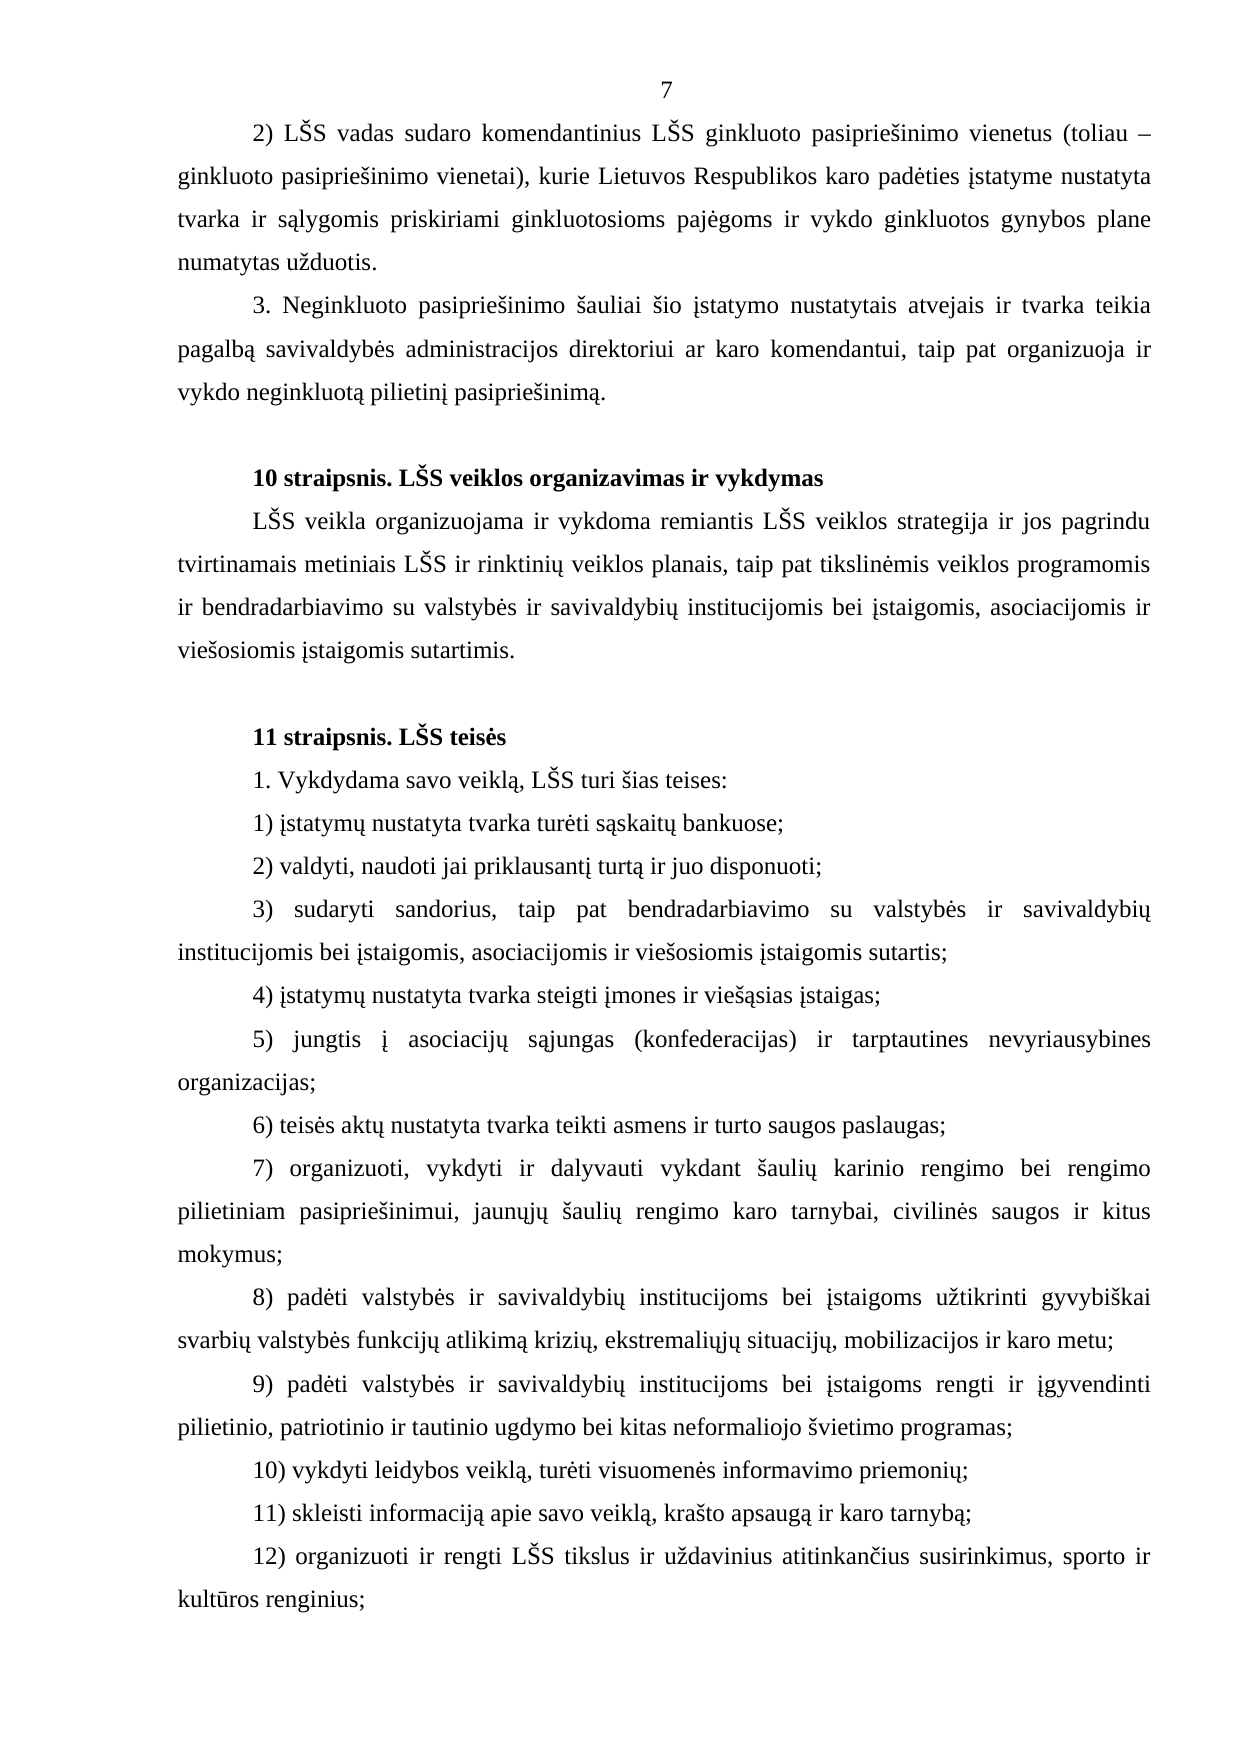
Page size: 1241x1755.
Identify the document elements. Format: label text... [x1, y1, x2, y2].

text 6) teisės aktų nustatyta tvarka teikti asmens ir turto saugos paslaugas; [177, 1110, 1152, 1139]
text 11 straipsnis. LŠS teisės [177, 722, 1152, 751]
text 1. Vykdydama savo veiklą, LŠS turi šias teises: [177, 765, 1152, 794]
text 5) jungtis į asociacijų sąjungas (konfederacijas) ir tarptautines nevyriausybines organizacijas; [177, 1024, 1152, 1096]
text 7) organizuoti, vykdyti ir dalyvauti vykdant šaulių karinio rengimo bei rengimo pilietiniam pasipriešinimui, jaunųjų šaulių rengimo karo tarnybai, civilinės saugos ir kitus mokymus; [177, 1153, 1152, 1268]
text 3) sudaryti sandorius, taip pat bendradarbiavimo su valstybės ir savivaldybių institucijomis bei įstaigomis, asociacijomis ir viešosiomis įstaigomis sutartis; [177, 894, 1152, 966]
text LŠS veikla organizuojama ir vykdoma remiantis LŠS veiklos strategija ir jos pagrindu tvirtinamais metiniais LŠS ir rinktinių veiklos planais, taip pat tikslinėmis veiklos programomis ir bendradarbiavimo su valstybės ir savivaldybių institucijomis bei įstaigomis, asociacijomis ir viešosiomis įstaigomis sutartimis. [177, 506, 1152, 664]
text 3. Neginkluoto pasipriešinimo šauliai šio įstatymo nustatytais atvejais ir tvarka teikia pagalbą savivaldybės administracijos direktoriui ar karo komendantui, taip pat organizuoja ir vykdo neginkluotą pilietinį pasipriešinimą. [177, 291, 1152, 406]
text 8) padėti valstybės ir savivaldybių institucijoms bei įstaigoms užtikrinti gyvybiškai svarbių valstybės funkcijų atlikimą krizių, ekstremaliųjų situacijų, mobilizacijos ir karo metu; [177, 1282, 1152, 1354]
text 4) įstatymų nustatyta tvarka steigti įmones ir viešąsias įstaigas; [177, 981, 1152, 1009]
text 10 straipsnis. LŠS veiklos organizavimas ir vykdymas [177, 463, 1152, 492]
text 1) įstatymų nustatyta tvarka turėti sąskaitų bankuose; [177, 808, 1152, 837]
text 2) LŠS vadas sudaro komendantinius LŠS ginkluoto pasipriešinimo vienetus (toliau – ginkluoto pasipriešinimo vienetai), kurie Lietuvos Respublikos karo padėties įstatyme nustatyta tvarka ir sąlygomis priskiriami ginkluotosioms pajėgoms ir vykdo ginkluotos gynybos plane numatytas užduotis. [177, 118, 1152, 276]
text 11) skleisti informaciją apie savo veiklą, krašto apsaugą ir karo tarnybą; [177, 1498, 1152, 1527]
text 2) valdyti, naudoti jai priklausantį turtą ir juo disponuoti; [177, 851, 1152, 880]
text 9) padėti valstybės ir savivaldybių institucijoms bei įstaigoms rengti ir įgyvendinti pilietinio, patriotinio ir tautinio ugdymo bei kitas neformaliojo švietimo programas; [177, 1369, 1152, 1441]
text 10) vykdyti leidybos veiklą, turėti visuomenės informavimo priemonių; [177, 1455, 1152, 1484]
text 12) organizuoti ir rengti LŠS tikslus ir uždavinius atitinkančius susirinkimus, sporto ir kultūros renginius; [177, 1541, 1152, 1613]
